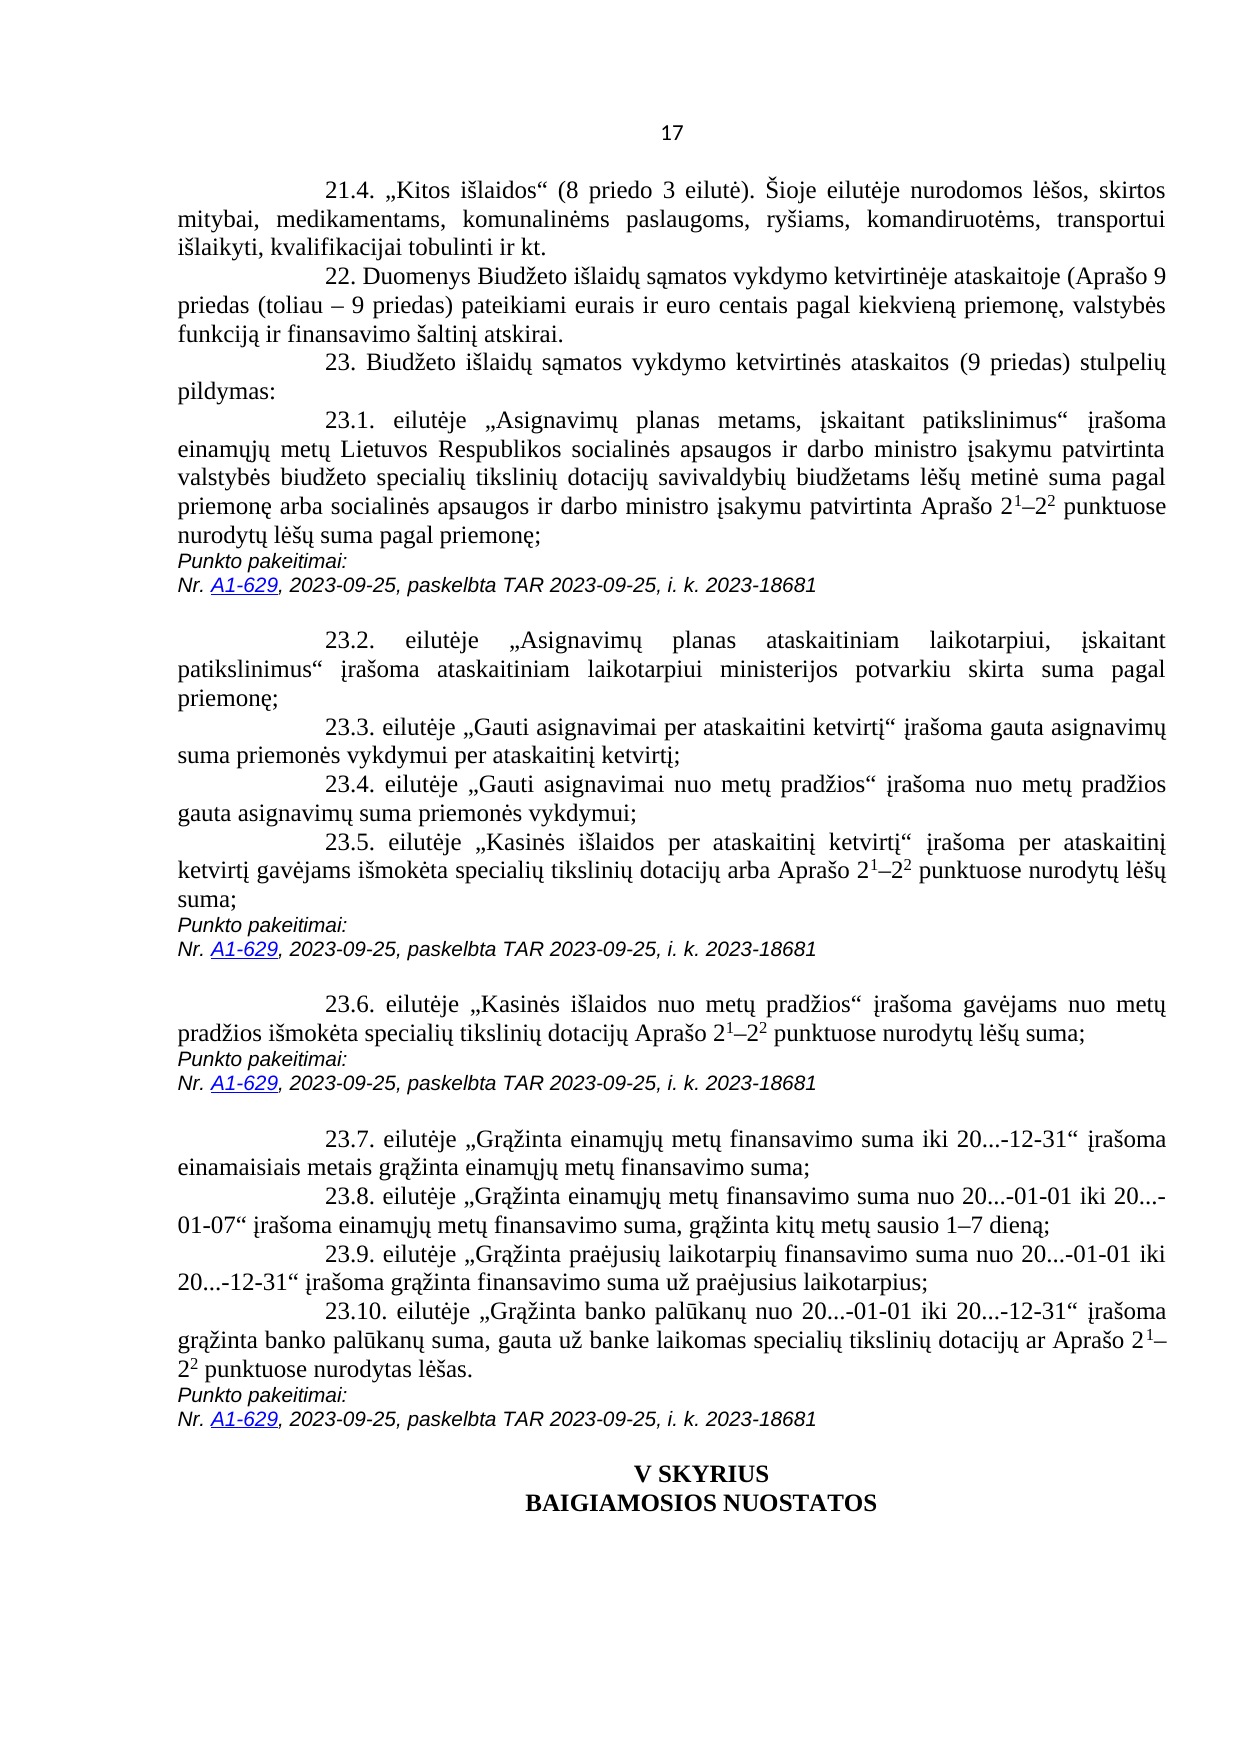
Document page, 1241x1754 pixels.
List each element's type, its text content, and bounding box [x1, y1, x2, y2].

text Nr. A1-629, 2023-09-25, paskelbta TAR 2023-09-25, i. k. 2023-18681 [177, 937, 1166, 961]
text Nr. A1-629, 2023-09-25, paskelbta TAR 2023-09-25, i. k. 2023-18681 [177, 1406, 1166, 1430]
text Punkto pakeitimai: [177, 913, 1166, 937]
text 23.1. eilutėje „Asignavimų planas metams, įskaitant patikslinimus“ įrašoma einamųjų metų Lietuvos Respublikos socialinės apsaugos ir darbo ministro įsakymu patvirtinta valstybės biudžeto specialių tikslinių dotacijų savivaldybių biudžetams lėšų metinė suma pagal priemonę arba socialinės apsaugos ir darbo ministro įsakymu patvirtinta Aprašo 21–22 punktuose nurodytų lėšų suma pagal priemonę; [177, 405, 1166, 549]
text 23.7. eilutėje „Grąžinta einamųjų metų finansavimo suma iki 20...-12-31“ įrašoma einamaisiais metais grąžinta einamųjų metų finansavimo suma; [177, 1124, 1166, 1181]
text 23.5. eilutėje „Kasinės išlaidos per ataskaitinį ketvirtį“ įrašoma per ataskaitinį ketvirtį gavėjams išmokėta specialių tikslinių dotacijų arba Aprašo 21–22 punktuose nurodytų lėšų suma; [177, 827, 1166, 913]
text 23.8. eilutėje „Grąžinta einamųjų metų finansavimo suma nuo 20...-01-01 iki 20...-01-07“ įrašoma einamųjų metų finansavimo suma, grąžinta kitų metų sausio 1–7 dieną; [177, 1181, 1166, 1239]
text Nr. A1-629, 2023-09-25, paskelbta TAR 2023-09-25, i. k. 2023-18681 [177, 573, 1166, 597]
text 22. Duomenys Biudžeto išlaidų sąmatos vykdymo ketvirtinėje ataskaitoje (Aprašo 9 priedas (toliau – 9 priedas) pateikiami eurais ir euro centais pagal kiekvieną priemonę, valstybės funkciją ir finansavimo šaltinį atskirai. [177, 261, 1166, 347]
text Punkto pakeitimai: [177, 1382, 1166, 1406]
text 23.2. eilutėje „Asignavimų planas ataskaitiniam laikotarpiui, įskaitant patikslinimus“ įrašoma ataskaitiniam laikotarpiui ministerijos potvarkiu skirta suma pagal priemonę; [177, 625, 1166, 712]
text Punkto pakeitimai: [177, 549, 1166, 573]
text 23.4. eilutėje „Gauti asignavimai nuo metų pradžios“ įrašoma nuo metų pradžios gauta asignavimų suma priemonės vykdymui; [177, 769, 1166, 827]
text BAIGIAMOSIOS NUOSTATOS [177, 1488, 1166, 1517]
text Nr. A1-629, 2023-09-25, paskelbta TAR 2023-09-25, i. k. 2023-18681 [177, 1071, 1166, 1095]
text 23.10. eilutėje „Grąžinta banko palūkanų nuo 20...-01-01 iki 20...-12-31“ įrašoma grąžinta banko palūkanų suma, gauta už banke laikomas specialių tikslinių dotacijų ar Aprašo 21–22 punktuose nurodytas lėšas. [177, 1296, 1166, 1382]
text 23.3. eilutėje „Gauti asignavimai per ataskaitini ketvirtį“ įrašoma gauta asignavimų suma priemonės vykdymui per ataskaitinį ketvirtį; [177, 712, 1166, 769]
text 21.4. „Kitos išlaidos“ (8 priedo 3 eilutė). Šioje eilutėje nurodomos lėšos, skirtos mitybai, medikamentams, komunalinėms paslaugoms, ryšiams, komandiruotėms, transportui išlaikyti, kvalifikacijai tobulinti ir kt. [177, 175, 1166, 261]
text 23.6. eilutėje „Kasinės išlaidos nuo metų pradžios“ įrašoma gavėjams nuo metų pradžios išmokėta specialių tikslinių dotacijų Aprašo 21–22 punktuose nurodytų lėšų suma; [177, 989, 1166, 1047]
text 23. Biudžeto išlaidų sąmatos vykdymo ketvirtinės ataskaitos (9 priedas) stulpelių pildymas: [177, 347, 1166, 405]
text Punkto pakeitimai: [177, 1047, 1166, 1071]
text 23.9. eilutėje „Grąžinta praėjusių laikotarpių finansavimo suma nuo 20...-01-01 iki 20...-12-31“ įrašoma grąžinta finansavimo suma už praėjusius laikotarpius; [177, 1239, 1166, 1296]
text V SKYRIUS [177, 1459, 1166, 1488]
